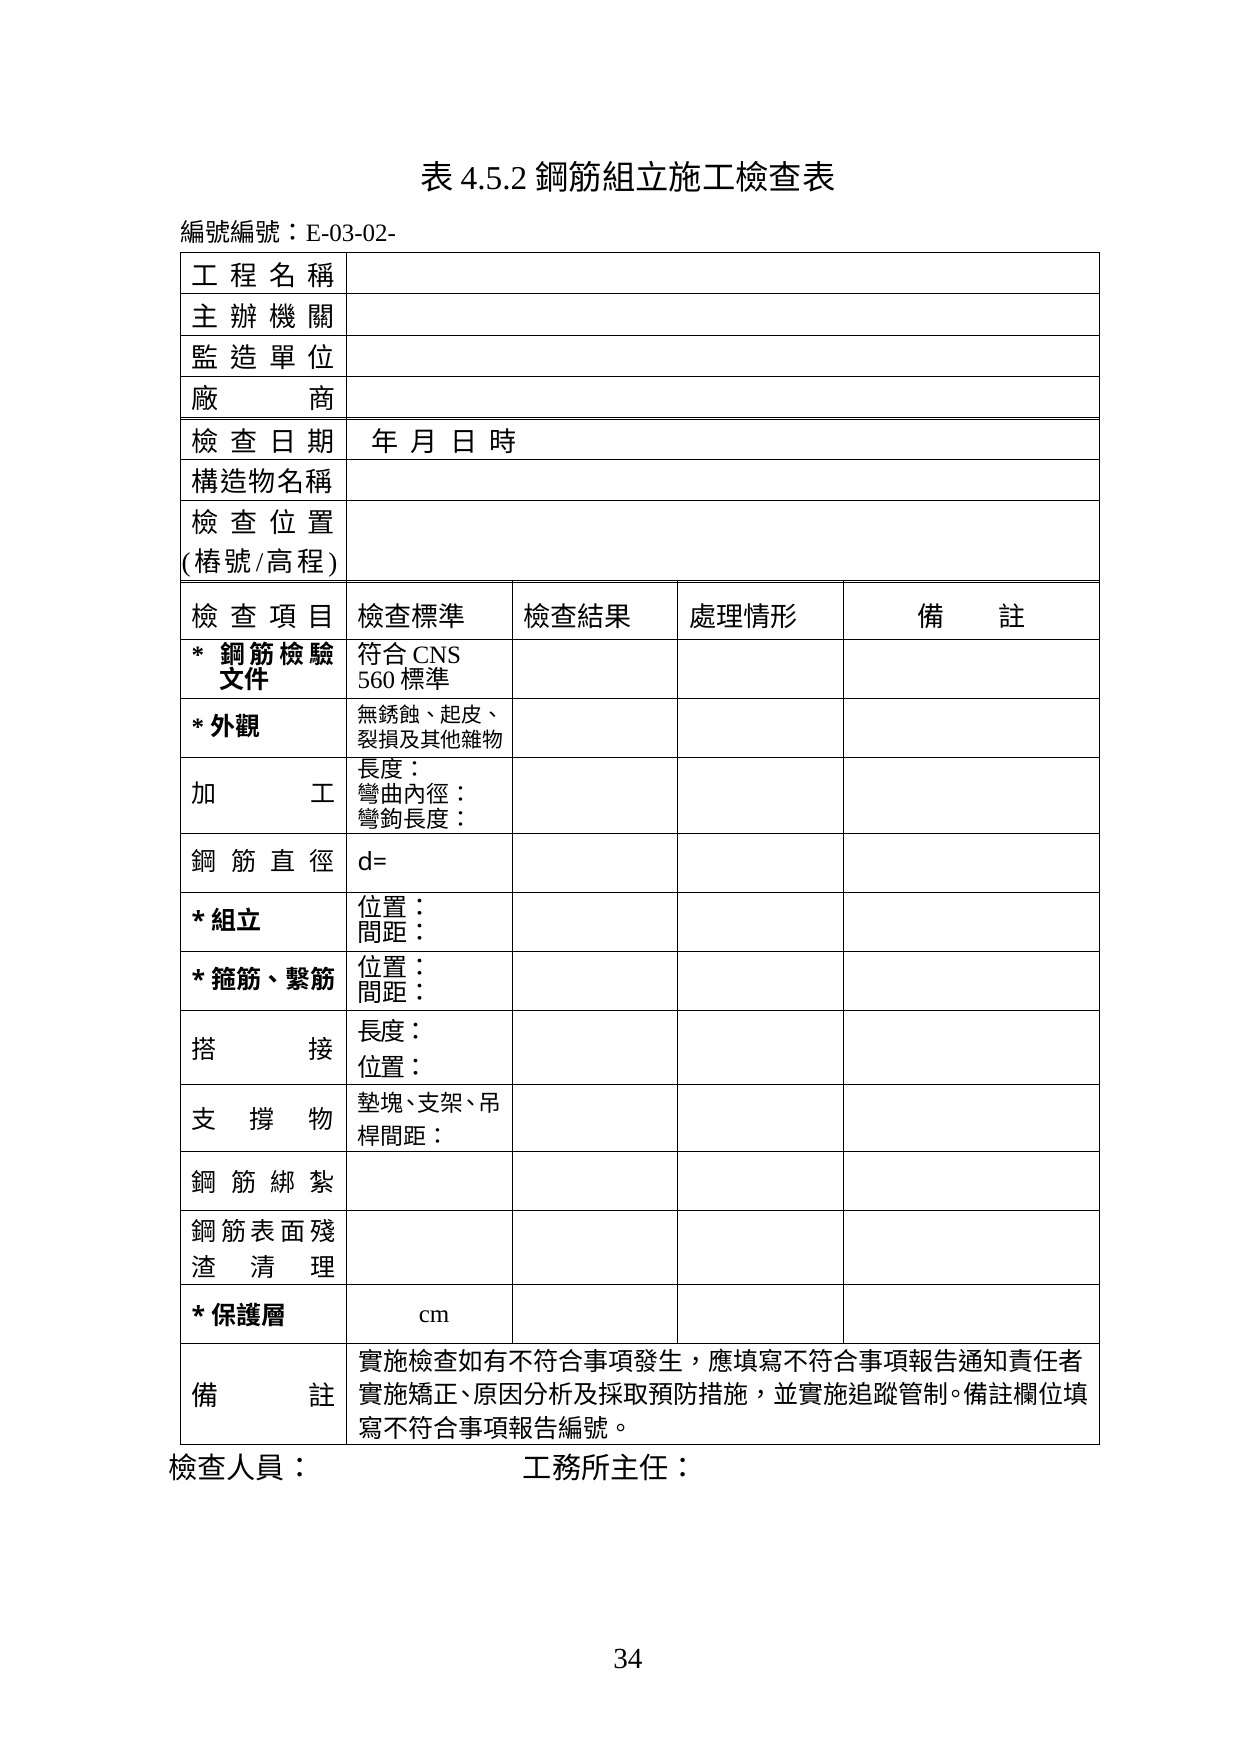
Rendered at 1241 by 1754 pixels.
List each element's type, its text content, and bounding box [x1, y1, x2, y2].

table_cell * 組立 [181, 893, 346, 951]
table_cell 符合CNS 560標準 [347, 640, 512, 698]
table_cell * 保護層 [181, 1285, 346, 1343]
table_cell 備 註 [844, 583, 1099, 639]
table_cell 支撐物 [181, 1085, 346, 1151]
table_cell 無銹蝕、起皮、裂損及其他雜物 [347, 699, 512, 757]
table_cell [844, 640, 1099, 698]
table_cell d= [347, 834, 512, 892]
table_cell [678, 834, 843, 892]
text 檢查人員： 工務所主任： [168, 1445, 1137, 1486]
table_cell [678, 1085, 843, 1151]
table_cell 鋼筋綁紮 [181, 1152, 346, 1210]
table_cell 檢查結果 [513, 583, 677, 639]
table_header 工程名稱 [181, 253, 346, 293]
table_cell 監造單位 [181, 336, 346, 376]
table_cell [513, 1285, 677, 1343]
table_cell [844, 834, 1099, 892]
table_cell cm [347, 1285, 512, 1343]
table_header [347, 253, 1099, 293]
table_cell 長度： 位置： [347, 1011, 512, 1083]
table_cell [844, 699, 1099, 757]
table_cell [513, 1085, 677, 1151]
table_cell [347, 294, 1099, 334]
table_cell 檢查日期 [181, 420, 346, 459]
table_cell [347, 336, 1099, 376]
table_cell 搭接 [181, 1011, 346, 1083]
table_cell [513, 1152, 677, 1210]
table_cell [347, 460, 1099, 500]
table_cell 鋼筋表面殘渣清理 [181, 1211, 346, 1284]
table_cell 長度： 彎曲內徑： 彎鉤長度： [347, 758, 512, 833]
table_cell [844, 1285, 1099, 1343]
table_cell [678, 1011, 843, 1083]
table_cell [844, 1152, 1099, 1210]
table_cell [513, 1011, 677, 1083]
table_cell 構造物名稱 [181, 460, 346, 500]
table_cell [513, 758, 677, 833]
table_cell 處理情形 [678, 583, 843, 639]
table_cell 備註 [181, 1344, 346, 1444]
table_cell 檢查位置 (樁號/高程) [181, 501, 346, 579]
table_cell [513, 699, 677, 757]
table_cell [678, 1285, 843, 1343]
table_cell [678, 1211, 843, 1284]
table_cell 位置： 間距： [347, 952, 512, 1010]
table_cell [844, 758, 1099, 833]
table_cell [678, 699, 843, 757]
table_cell [513, 893, 677, 951]
table_cell [347, 1211, 512, 1284]
table_cell [678, 893, 843, 951]
table_cell [844, 1211, 1099, 1284]
table_cell [513, 640, 677, 698]
table_cell [844, 1011, 1099, 1083]
table_cell 位置： 間距： [347, 893, 512, 951]
table_cell 墊塊、支架、吊桿間距： [347, 1085, 512, 1151]
table_cell [513, 952, 677, 1010]
table_cell [844, 952, 1099, 1010]
table_cell [347, 377, 1099, 417]
table_cell 檢查項目 [181, 583, 346, 639]
table_cell * 鋼筋檢驗文件 [181, 640, 346, 698]
table_cell [844, 1085, 1099, 1151]
table_cell [347, 1152, 512, 1210]
table_cell [513, 834, 677, 892]
text 表4.5.2 鋼筋組立施工檢查表 [118, 148, 1137, 200]
table_cell 主辦機關 [181, 294, 346, 334]
table_cell * 箍筋、繫筋 [181, 952, 346, 1010]
table_cell 加工 [181, 758, 346, 833]
table_cell [678, 1152, 843, 1210]
text 編號編號：E-03-02- [181, 200, 1137, 252]
table_cell 檢查標準 [347, 583, 512, 639]
table_cell 年 月 日 時 [347, 420, 1099, 459]
table_cell [844, 893, 1099, 951]
table_cell 鋼筋直徑 [181, 834, 346, 892]
table_cell * 外觀 [181, 699, 346, 757]
table_cell [678, 758, 843, 833]
table_cell [513, 1211, 677, 1284]
table_cell [347, 501, 1099, 579]
table_cell 廠商 [181, 377, 346, 417]
table_cell [678, 640, 843, 698]
table_cell 實施檢查如有不符合事項發生，應填寫不符合事項報告通知責任者實施矯正、原因分析及採取預防措施，並實施追蹤管制。備註欄位填寫不符合事項報告編號。 [347, 1344, 1099, 1444]
table_cell [678, 952, 843, 1010]
